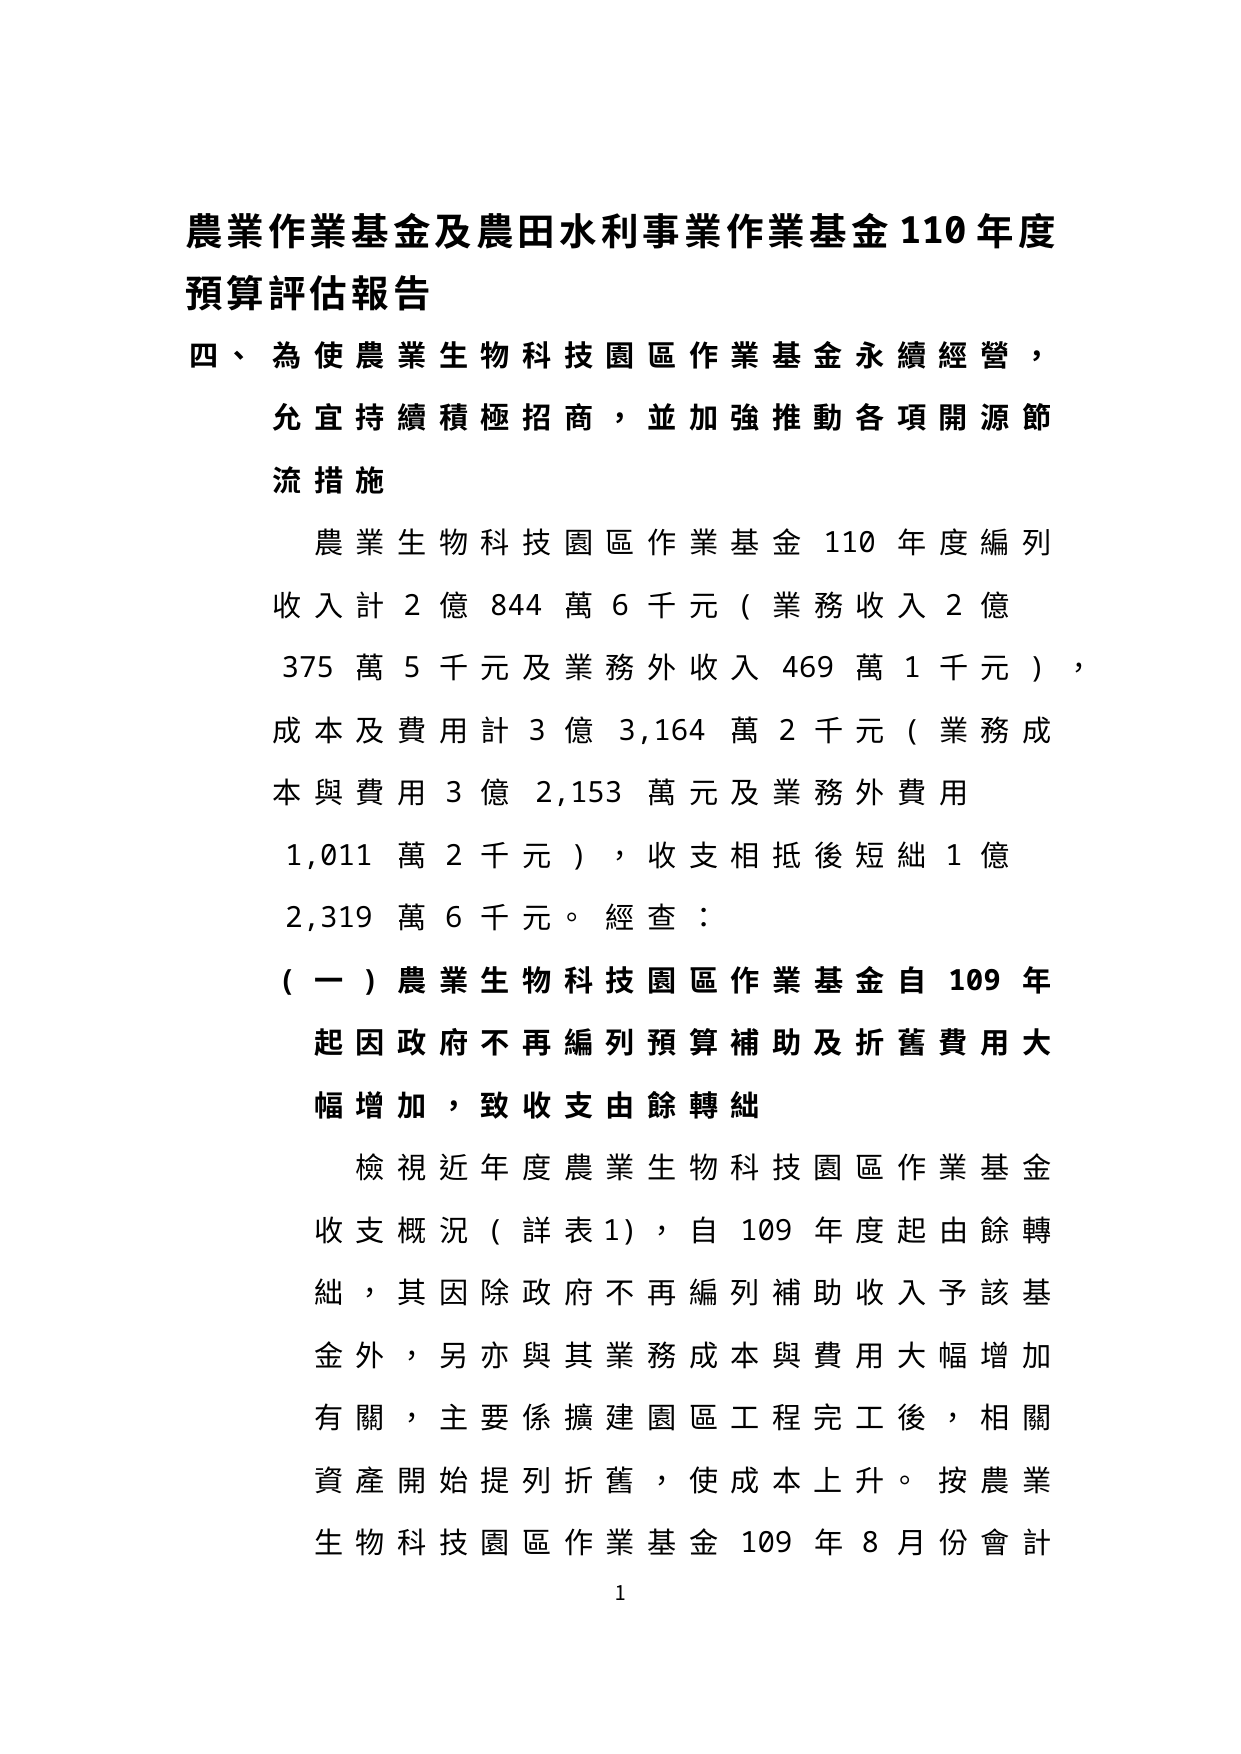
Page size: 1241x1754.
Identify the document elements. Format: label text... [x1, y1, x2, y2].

text 農業作業基金及農田水利事業作業基金110年度預算評估報告 [183, 187, 1058, 312]
text 農業生物科技園區作業基金110年度編列收入計2億844萬6千元(業務收入2億375萬5千元及業務外收入469萬1千元)，成本及費用計3億3,164萬2千元(業務成本與費用3億2,153萬元及業務外費用1,011萬2千元)，收支相抵後短絀1億2,319萬6千元。經查： [242, 499, 1058, 937]
text 檢視近年度農業生物科技園區作業基金收支概況(詳表1)，自109年度起由餘轉絀，其因除政府不再編列補助收入予該基金外，另亦與其業務成本與費用大幅增加有關，主要係擴建園區工程完工後，相關資產開始提列折舊，使成本上升。按農業生物科技園區作業基金109年8月份會計 [271, 1124, 1058, 1562]
text (一)農業生物科技園區作業基金自109年起因政府不再編列預算補助及折舊費用大幅增加，致收支由餘轉絀 [242, 937, 1058, 1124]
text 四、為使農業生物科技園區作業基金永續經營，允宜持續積極招商，並加強推動各項開源節流措施 [183, 312, 1058, 499]
